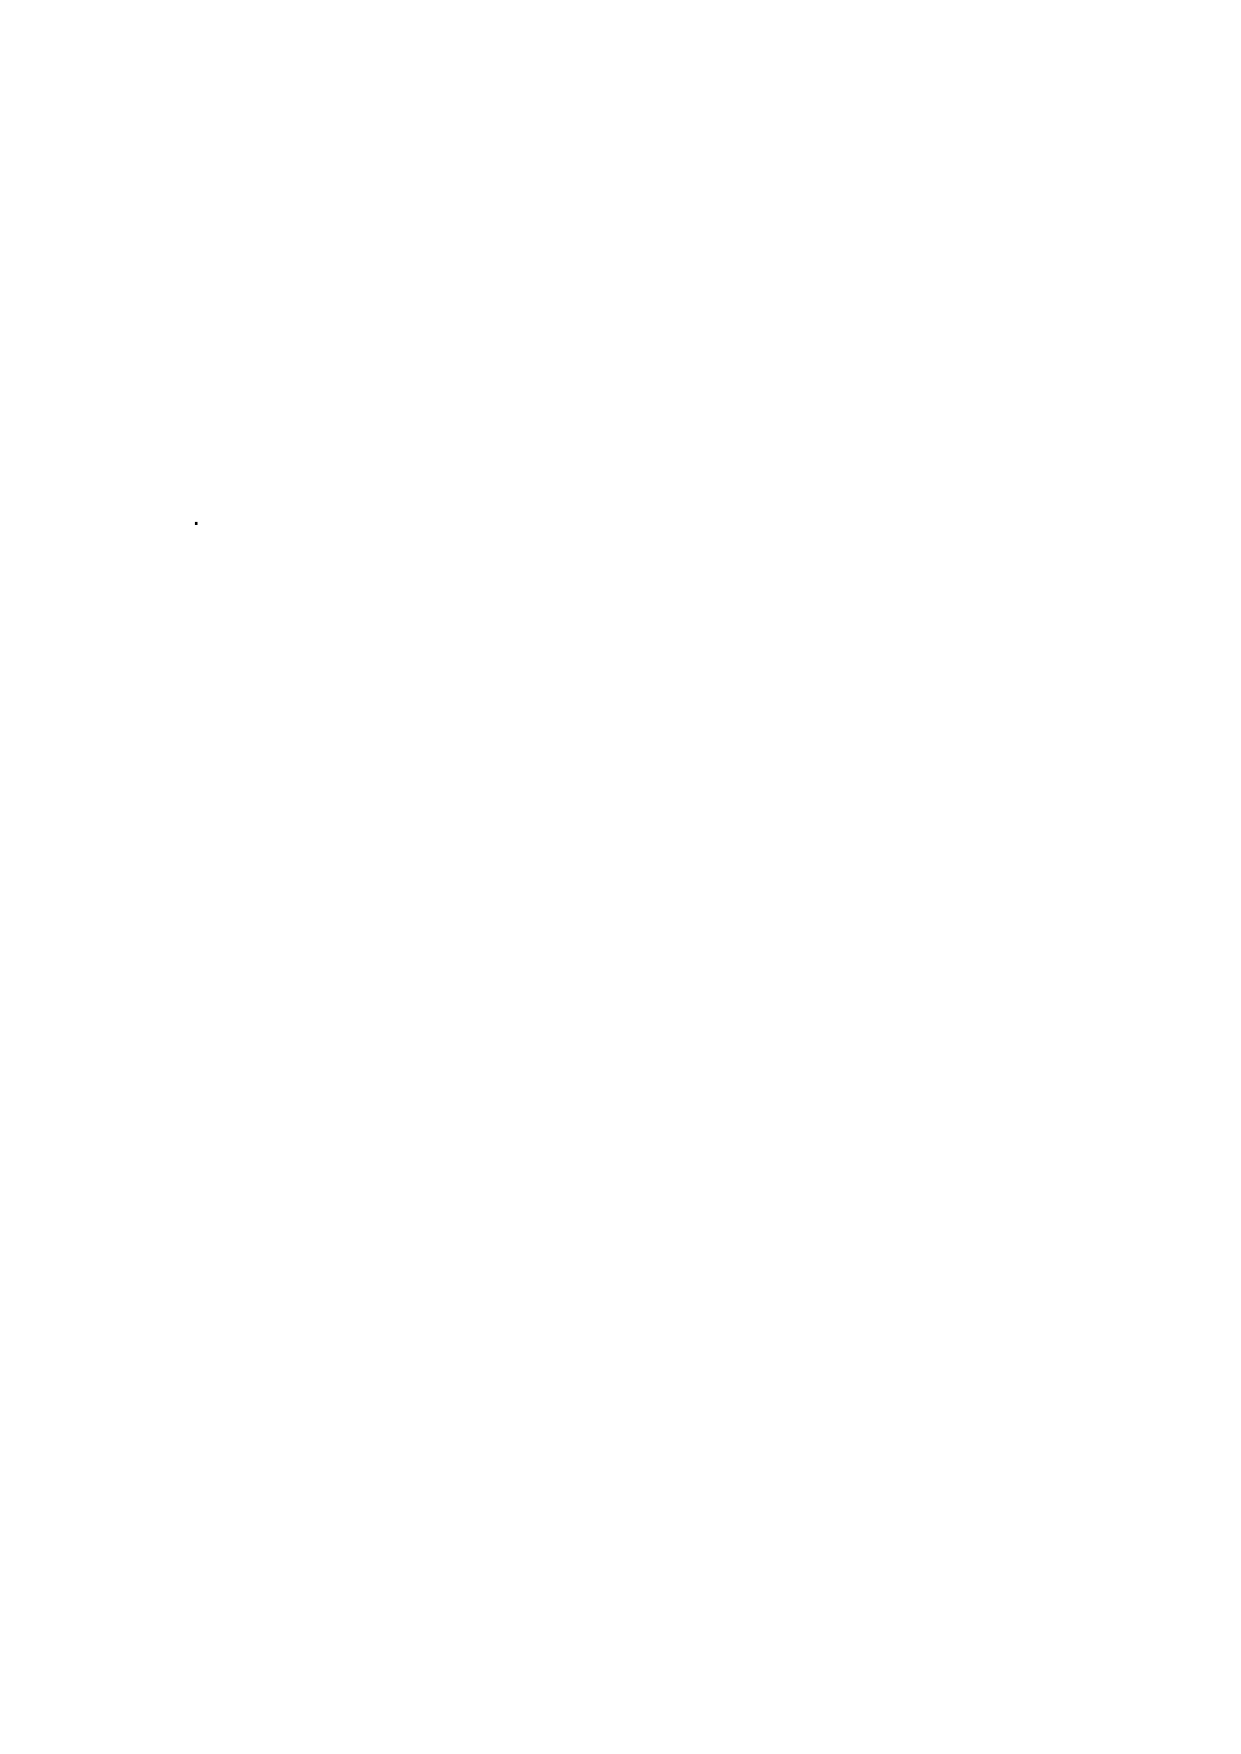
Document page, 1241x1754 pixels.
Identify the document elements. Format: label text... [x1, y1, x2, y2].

list . [177, 118, 1122, 532]
